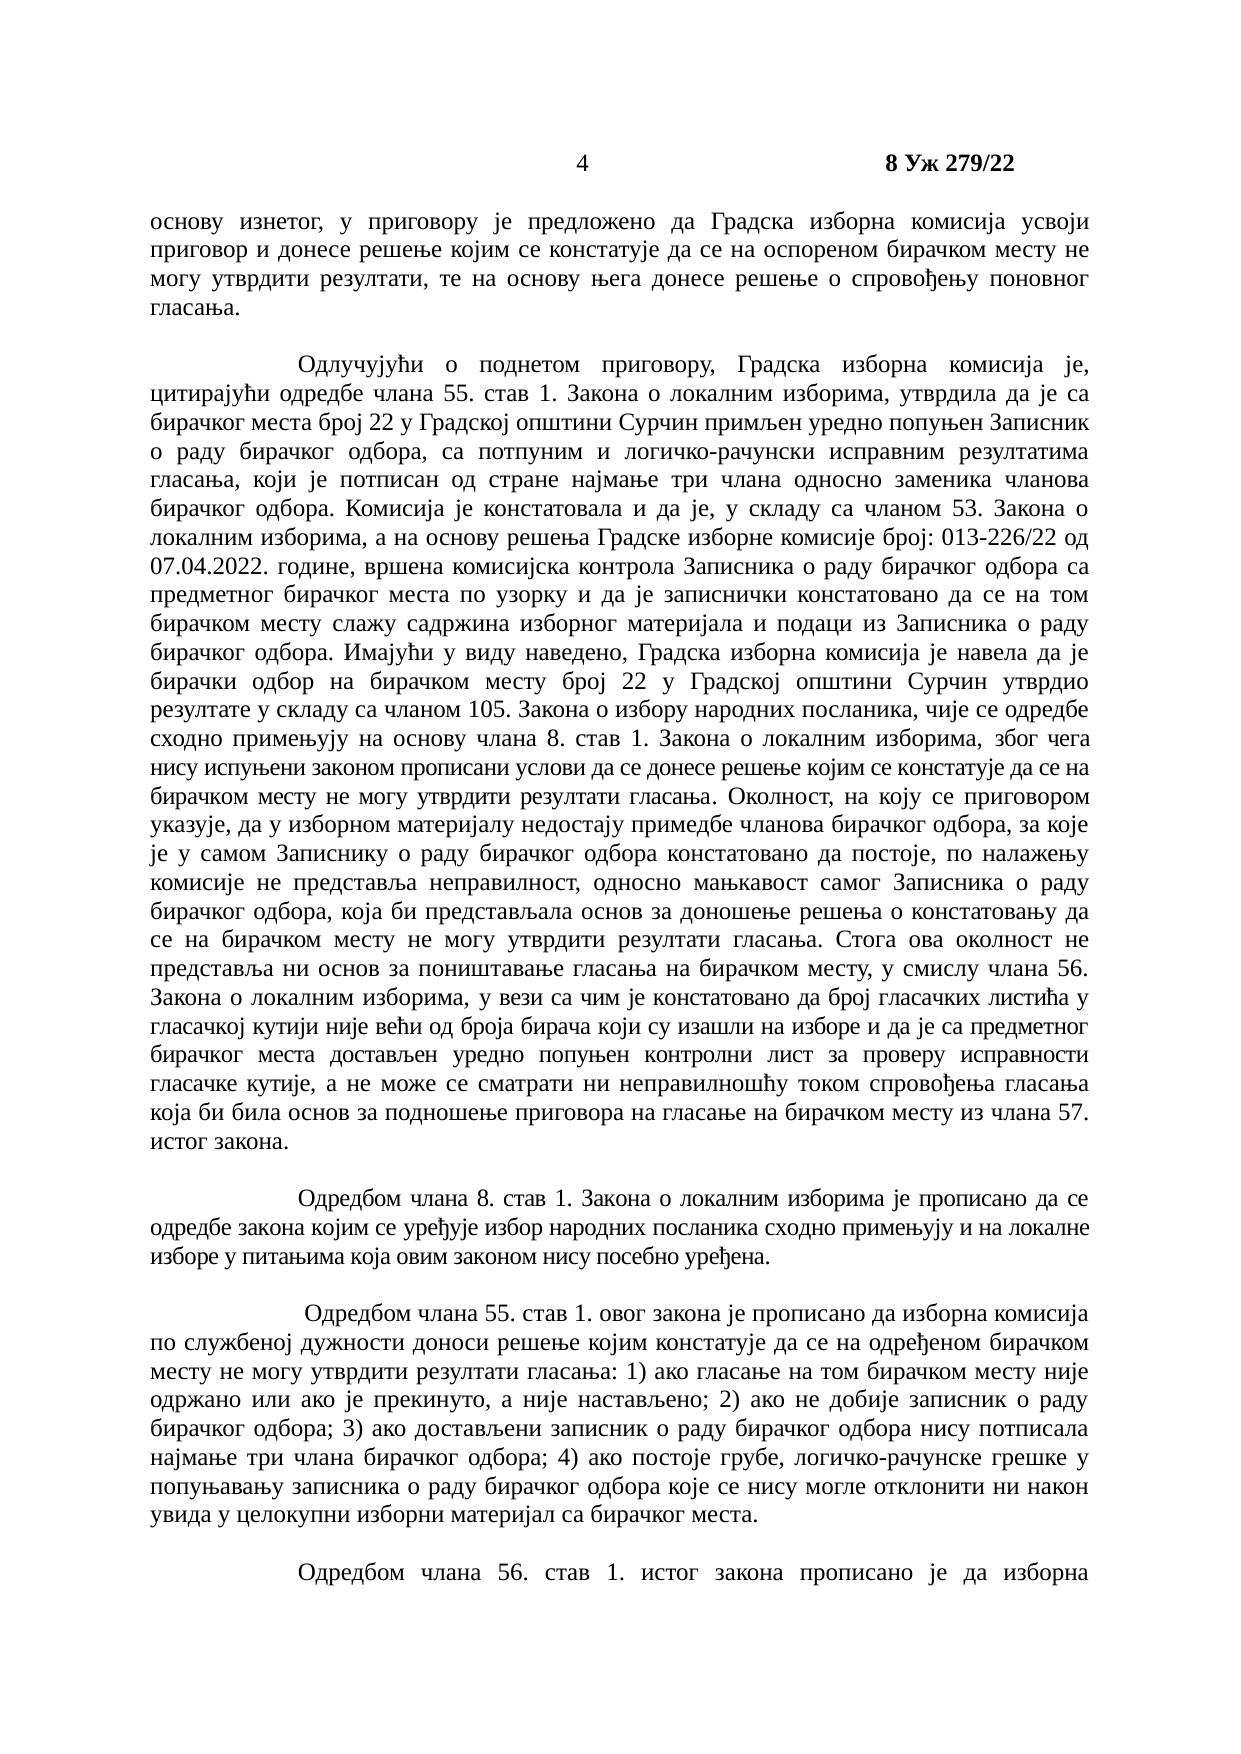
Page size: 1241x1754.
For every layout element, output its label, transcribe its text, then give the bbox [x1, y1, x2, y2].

text Одредбом члана 55. став 1. овог закона је прописано да изборна комисија по службеној дужности доноси решење којим констатује да се на одређеном бирачком месту не могу утврдити резултати гласања: 1) ако гласање на том бирачком месту није одржано или ако је прекинуто, а није настављено; 2) ако не добије записник о раду бирачког одбора; 3) ако достављени записник о раду бирачког одбора нису потписала најмање три члана бирачког одбора; 4) ако постоје грубе, логичко-рачунске грешке у попуњавању записника о раду бирачког одбора које се нису могле отклонити ни након увида у целокупни изборни материјал са бирачког места. [150, 1298, 1090, 1528]
text основу изнетог, у приговору је предложено да Градска изборна комисија усвоји приговор и донесе решење којим се констатује да се на оспореном бирачком месту не могу утврдити резултати, те на основу њега донесе решење о спровођењу поновног гласања. [150, 206, 1090, 321]
text Одлучујући о поднетом приговору, Градска изборна комисија је, цитирајући одредбе члана 55. став 1. Закона о локалним изборима, утврдила да је са бирачког места број 22 у Градској општини Сурчин примљен уредно попуњен Записник о раду бирачког одбора, са потпуним и логичко-рачунски исправним резултатима гласања, који је потписан од стране најмање три члана односно заменика чланова бирачког одбора. Комисија је констатовала и да је, у складу са чланом 53. Закона о локалним изборима, а на основу решења Градске изборне комисије број: 013-226/22 од 07.04.2022. године, вршена комисијска контрола Записника о раду бирачког одбора са предметног бирачког места по узорку и да је записнички констатовано да се на том бирачком месту слажу садржина изборног материјала и подаци из Записника о раду бирачког одбора. Имајући у виду наведено, Градска изборна комисија је навела да је бирачки одбор на бирачком месту број 22 у Градској општини Сурчин утврдио резултате у складу са чланом 105. Закона о избору народних посланика, чије се одредбе сходно примењују на основу члана 8. став 1. Закона о локалним изборима, због чега нису испуњени законом прописани услови да се донесе решење којим се констатује да се на бирачком месту не могу утврдити резултати гласања. Околност, на коју се приговором указује, да у изборном материјалу недостају примедбе чланова бирачког одбора, за које је у самом Записнику о раду бирачког одбора констатовано да постоје, по налажењу комисије не представља неправилност, односно мањкавост самог Записника о раду бирачког одбора, која би представљала основ за доношење решења о констатовању да се на бирачком месту не могу утврдити резултати гласања. Стога ова околност не представља ни основ за поништавање гласања на бирачком месту, у смислу члана 56. Закона о локалним изборима, у вези са чим је констатовано да број гласачких листића у гласачкој кутији није већи од броја бирача који су изашли на изборе и да је са предметног бирачког места достављен уредно попуњен контролни лист за проверу исправности гласачке кутије, а не може се сматрати ни неправилношћу током спровођења гласања која би била основ за подношење приговора на гласање на бирачком месту из члана 57. истог закона. [150, 349, 1090, 1154]
text Одредбом члана 8. став 1. Закона о локалним изборима је прописано да се одредбе закона којим се уређује избор народних посланика сходно примењују и на локалне изборе у питањима која овим законом нису посебно уређена. [150, 1183, 1090, 1269]
text Одредбом члана 56. став 1. истог закона прописано је да изборна [150, 1557, 1090, 1586]
